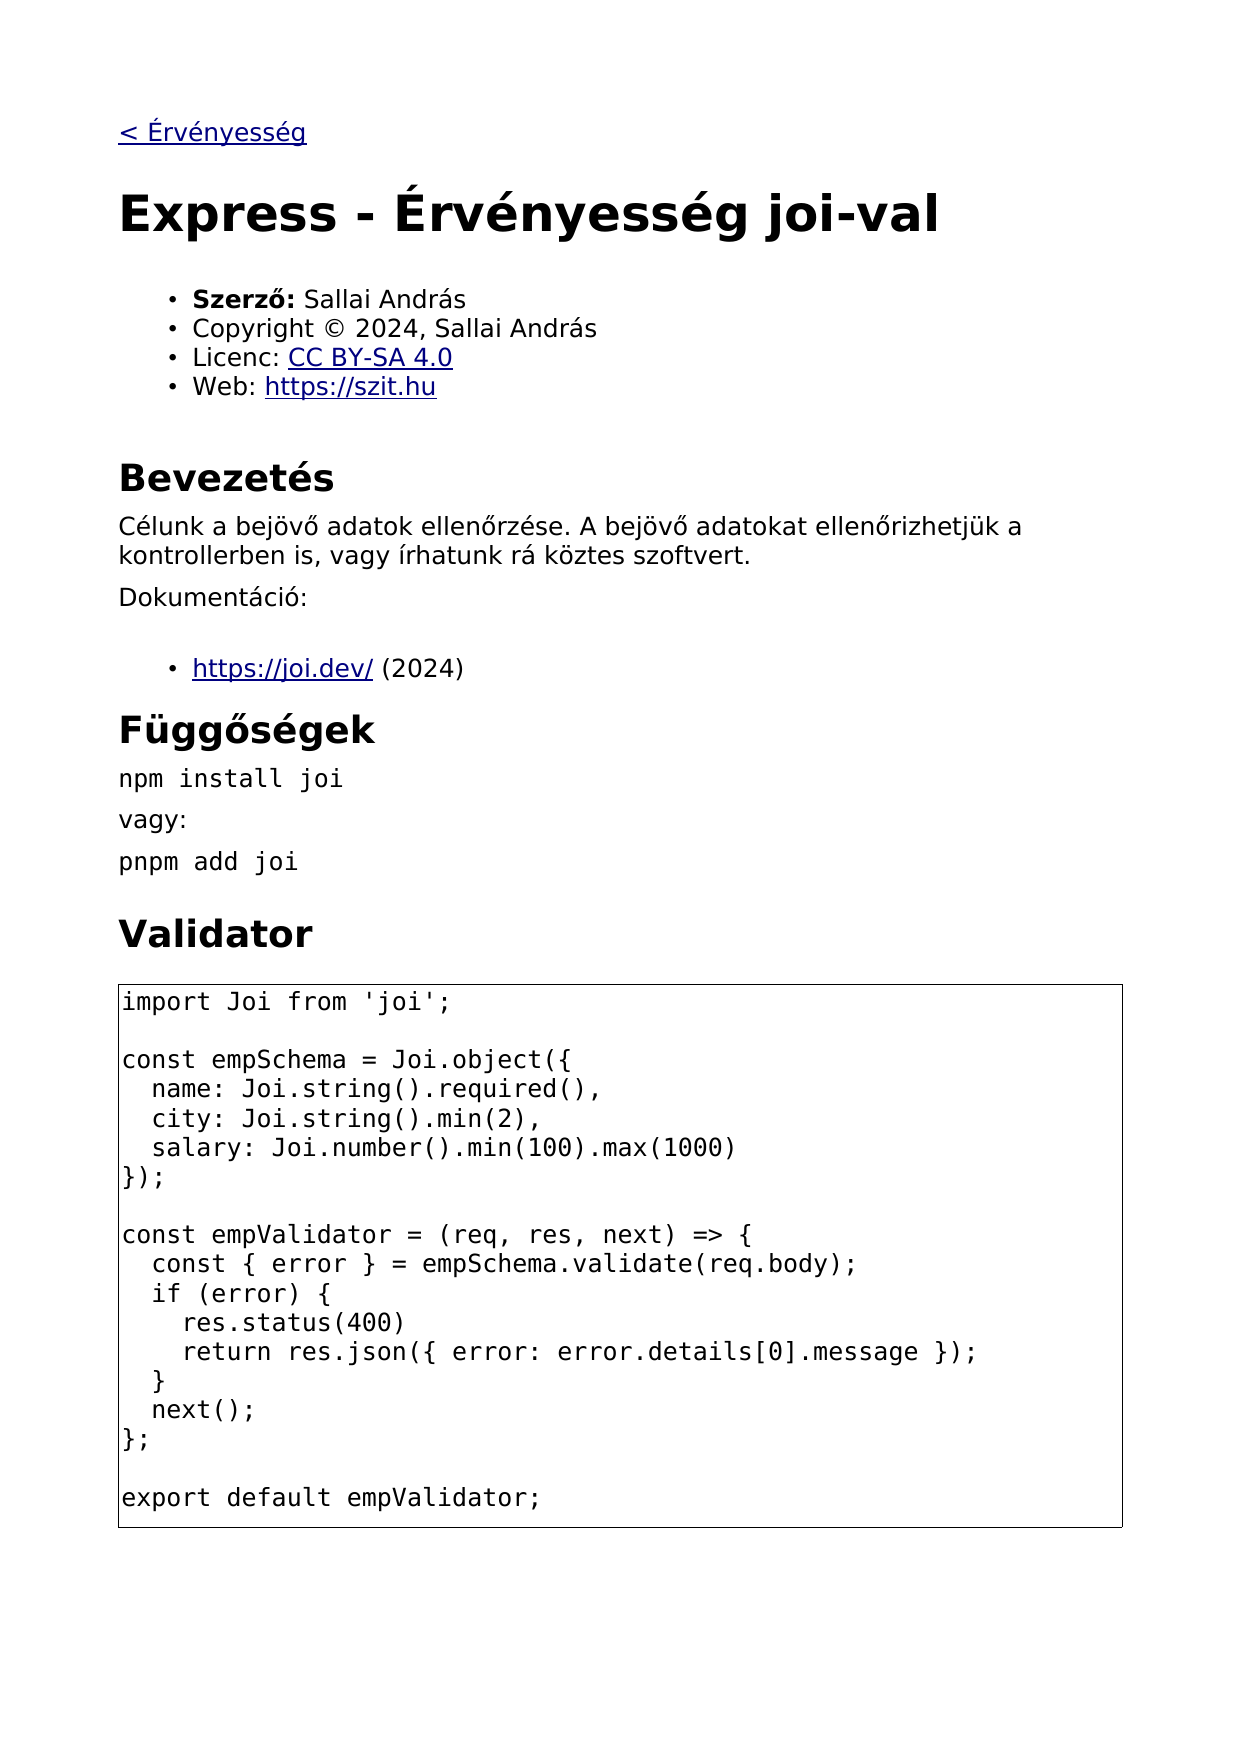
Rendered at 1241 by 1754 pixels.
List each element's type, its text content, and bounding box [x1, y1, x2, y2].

list Web: https://szit.hu [177, 372, 1122, 402]
subtitle Függőségek [118, 708, 1122, 752]
list https://joi.dev/ (2024) [177, 654, 1122, 683]
text vagy: [118, 806, 1122, 835]
list Licenc: CC BY-SA 4.0 [177, 343, 1122, 372]
subtitle Bevezetés [118, 456, 1122, 500]
list Copyright © 2024, Sallai András [177, 314, 1122, 343]
list Szerző: Sallai András [177, 285, 1122, 314]
text pnpm add joi [118, 847, 1122, 876]
subtitle Validator [118, 913, 1122, 957]
text npm install joi [118, 764, 1122, 794]
text Célunk a bejövő adatok ellenőrzése. A bejövő adatokat ellenőrizhetjük a kontrollerben is, vagy írhatunk rá köztes szoftvert. [118, 512, 1122, 571]
text Dokumentáció: [118, 583, 1122, 612]
text < Érvényesség [118, 118, 1122, 147]
table_header import Joi from 'joi'; const empSchema = Joi.object({ name: Joi.string().required(), city: Joi.string().min(2), salary: Joi.number().min(100).max(1000) }); const empValidator = (req, res, next) => { const { error } = empSchema.validate(req.body); if (error) { res.status(400) return res.json({ error: error.details[0].message }); } next(); }; export default empValidator; [119, 985, 1122, 1527]
subtitle Express - Érvényesség joi-val [118, 185, 1122, 243]
